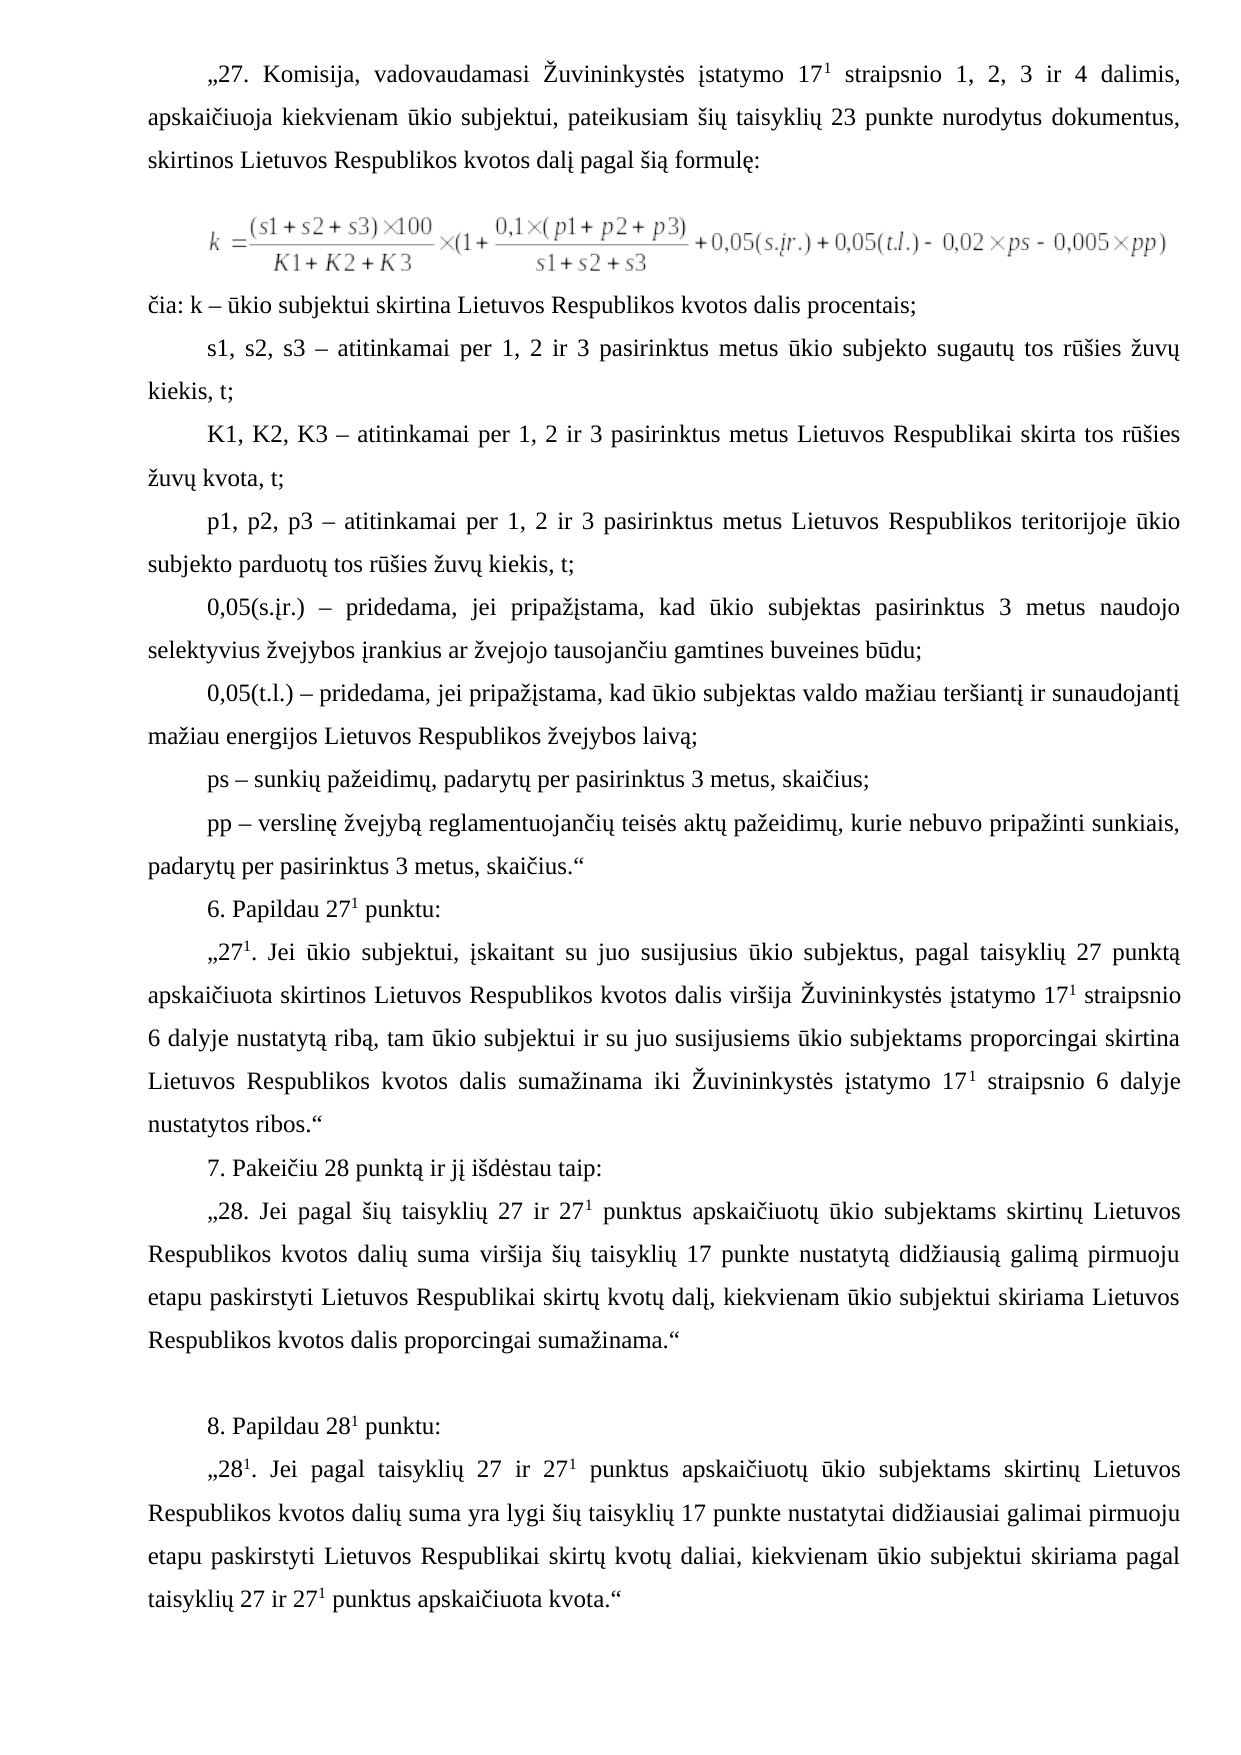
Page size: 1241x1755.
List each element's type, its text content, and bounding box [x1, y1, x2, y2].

text 0,05(t.l.) – pridedama, jei pripažįstama, kad ūkio subjektas valdo mažiau teršiantį ir sunaudojantį mažiau energijos Lietuvos Respublikos žvejybos laivą; [148, 678, 1181, 750]
text p1, p2, p3 – atitinkamai per 1, 2 ir 3 pasirinktus metus Lietuvos Respublikos teritorijoje ūkio subjekto parduotų tos rūšies žuvų kiekis, t; [148, 506, 1181, 578]
text „271. Jei ūkio subjektui, įskaitant su juo susijusius ūkio subjektus, pagal taisyklių 27 punktą apskaičiuota skirtinos Lietuvos Respublikos kvotos dalis viršija Žuvininkystės įstatymo 171 straipsnio 6 dalyje nustatytą ribą, tam ūkio subjektui ir su juo susijusiems ūkio subjektams proporcingai skirtina Lietuvos Respublikos kvotos dalis sumažinama iki Žuvininkystės įstatymo 171 straipsnio 6 dalyje nustatytos ribos.“ [148, 937, 1181, 1138]
text 6. Papildau 271 punktu: [148, 894, 1181, 923]
text „281. Jei pagal taisyklių 27 ir 271 punktus apskaičiuotų ūkio subjektams skirtinų Lietuvos Respublikos kvotos dalių suma yra lygi šių taisyklių 17 punkte nustatytai didžiausiai galimai pirmuoju etapu paskirstyti Lietuvos Respublikai skirtų kvotų daliai, kiekvienam ūkio subjektui skiriama pagal taisyklių 27 ir 271 punktus apskaičiuota kvota.“ [148, 1454, 1181, 1613]
text 0,05(s.įr.) – pridedama, jei pripažįstama, kad ūkio subjektas pasirinktus 3 metus naudojo selektyvius žvejybos įrankius ar žvejojo tausojančiu gamtines buveines būdu; [148, 592, 1181, 664]
text K1, K2, K3 – atitinkamai per 1, 2 ir 3 pasirinktus metus Lietuvos Respublikai skirta tos rūšies žuvų kvota, t; [148, 419, 1181, 491]
text s1, s2, s3 – atitinkamai per 1, 2 ir 3 pasirinktus metus ūkio subjekto sugautų tos rūšies žuvų kiekis, t; [148, 333, 1181, 405]
text 8. Papildau 281 punktu: [148, 1411, 1181, 1440]
text „27. Komisija, vadovaudamasi Žuvininkystės įstatymo 171 straipsnio 1, 2, 3 ir 4 dalimis, apskaičiuoja kiekvienam ūkio subjektui, pateikusiam šių taisyklių 23 punkte nurodytus dokumentus, skirtinos Lietuvos Respublikos kvotos dalį pagal šią formulę: [148, 59, 1181, 174]
text 7. Pakeičiu 28 punktą ir jį išdėstau taip: [148, 1153, 1181, 1181]
text pp – verslinę žvejybą reglamentuojančių teisės aktų pažeidimų, kurie nebuvo pripažinti sunkiais, padarytų per pasirinktus 3 metus, skaičius.“ [148, 808, 1181, 879]
text „28. Jei pagal šių taisyklių 27 ir 271 punktus apskaičiuotų ūkio subjektams skirtinų Lietuvos Respublikos kvotos dalių suma viršija šių taisyklių 17 punkte nustatytą didžiausią galimą pirmuoju etapu paskirstyti Lietuvos Respublikai skirtų kvotų dalį, kiekvienam ūkio subjektui skiriama Lietuvos Respublikos kvotos dalis proporcingai sumažinama.“ [148, 1196, 1181, 1354]
text ps – sunkių pažeidimų, padarytų per pasirinktus 3 metus, skaičius; [148, 764, 1181, 793]
text čia: k – ūkio subjektui skirtina Lietuvos Respublikos kvotos dalis procentais; [148, 188, 1181, 319]
